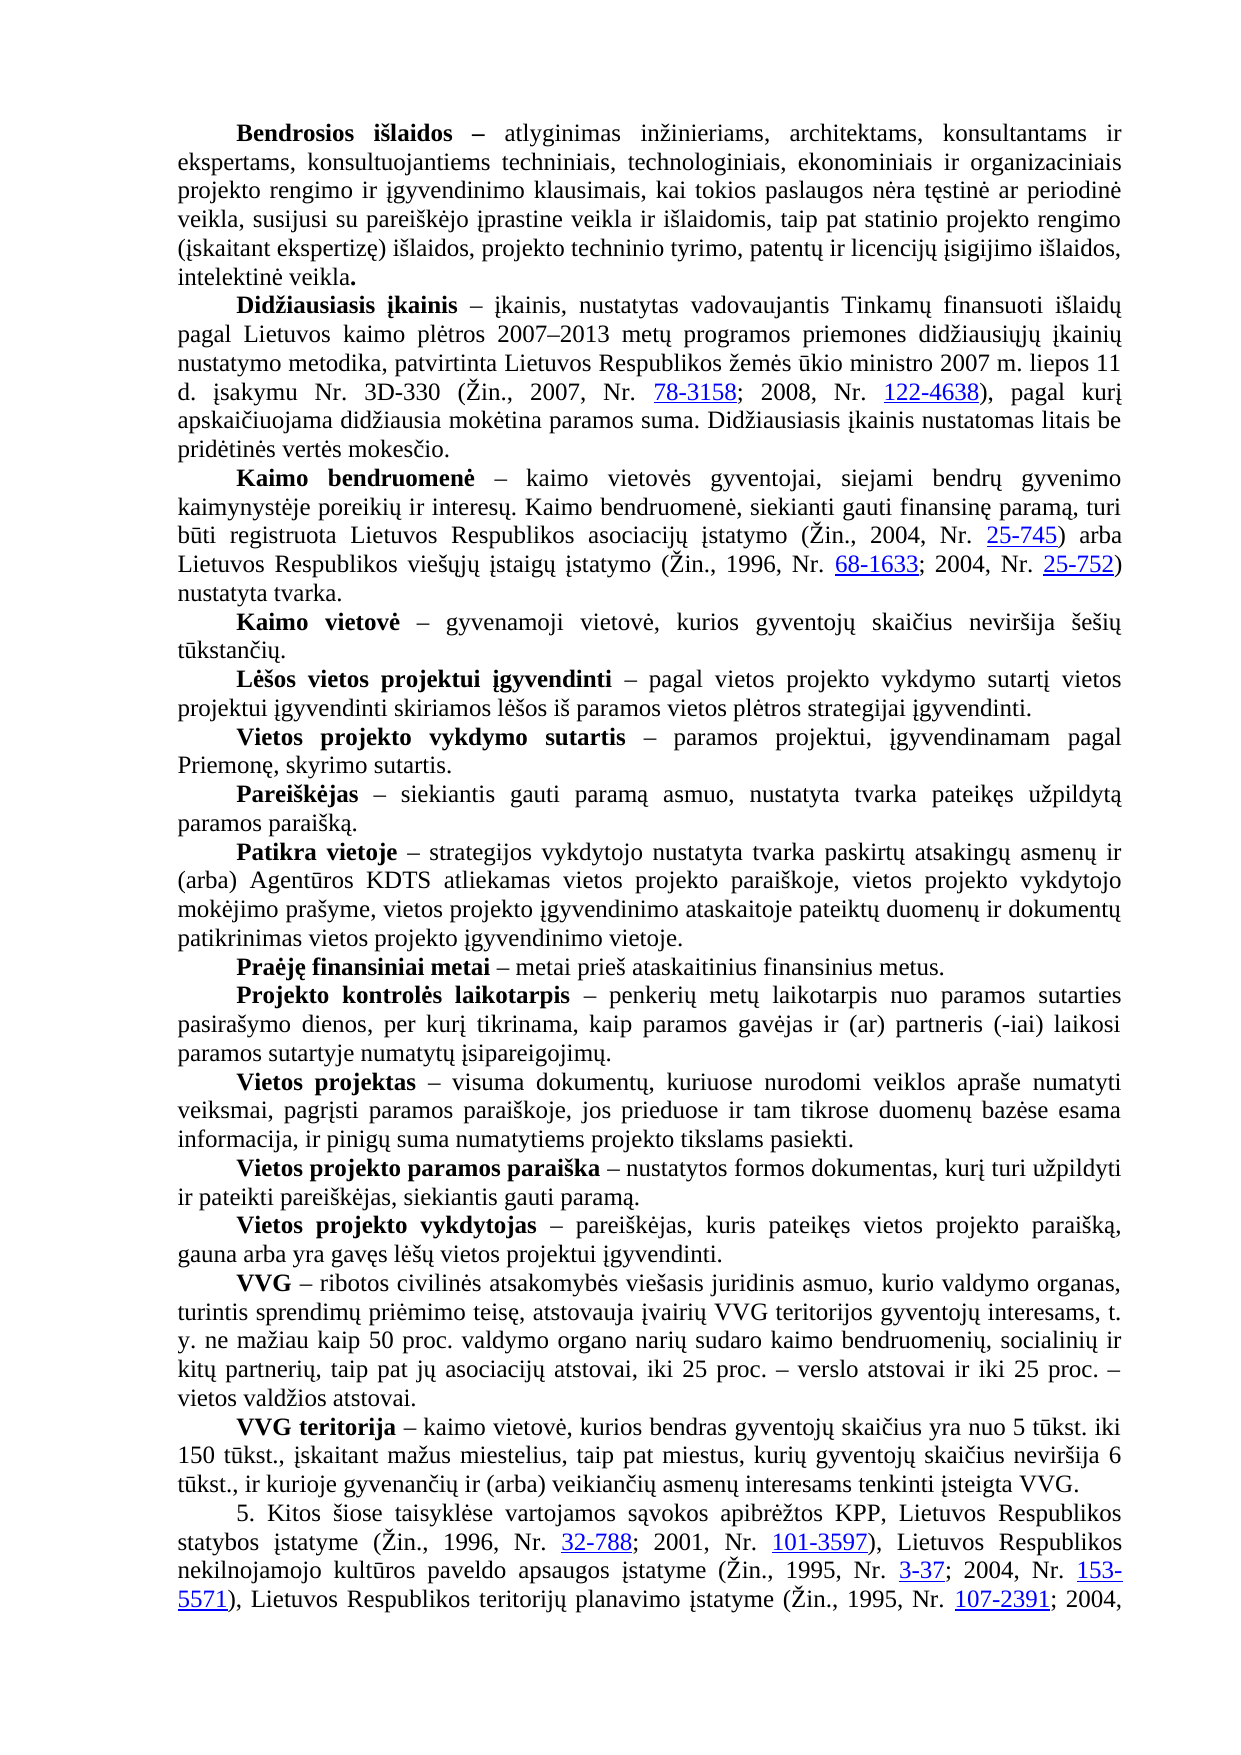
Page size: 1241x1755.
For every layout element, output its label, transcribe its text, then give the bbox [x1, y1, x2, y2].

text Kaimo vietovė – gyvenamoji vietovė, kurios gyventojų skaičius neviršija šešių tūkstančių. [177, 607, 1122, 664]
text Praėję finansiniai metai – metai prieš ataskaitinius finansinius metus. [177, 952, 1122, 981]
text Patikra vietoje – strategijos vykdytojo nustatyta tvarka paskirtų atsakingų asmenų ir (arba) Agentūros KDTS atliekamas vietos projekto paraiškoje, vietos projekto vykdytojo mokėjimo prašyme, vietos projekto įgyvendinimo ataskaitoje pateiktų duomenų ir dokumentų patikrinimas vietos projekto įgyvendinimo vietoje. [177, 837, 1122, 952]
text VVG teritorija – kaimo vietovė, kurios bendras gyventojų skaičius yra nuo 5 tūkst. iki 150 tūkst., įskaitant mažus miestelius, taip pat miestus, kurių gyventojų skaičius neviršija 6 tūkst., ir kurioje gyvenančių ir (arba) veikiančių asmenų interesams tenkinti įsteigta VVG. [177, 1412, 1122, 1498]
text Didžiausiasis įkainis – įkainis, nustatytas vadovaujantis Tinkamų finansuoti išlaidų pagal Lietuvos kaimo plėtros 2007–2013 metų programos priemones didžiausiųjų įkainių nustatymo metodika, patvirtinta Lietuvos Respublikos žemės ūkio ministro 2007 m. liepos 11 d. įsakymu Nr. 3D-330 (Žin., 2007, Nr. 78-3158; 2008, Nr. 122-4638), pagal kurį apskaičiuojama didžiausia mokėtina paramos suma. Didžiausiasis įkainis nustatomas litais be pridėtinės vertės mokesčio. [177, 291, 1122, 463]
text Vietos projekto vykdymo sutartis – paramos projektui, įgyvendinamam pagal Priemonę, skyrimo sutartis. [177, 722, 1122, 779]
text Kaimo bendruomenė – kaimo vietovės gyventojai, siejami bendrų gyvenimo kaimynystėje poreikių ir interesų. Kaimo bendruomenė, siekianti gauti finansinę paramą, turi būti registruota Lietuvos Respublikos asociacijų įstatymo (Žin., 2004, Nr. 25-745) arba Lietuvos Respublikos viešųjų įstaigų įstatymo (Žin., 1996, Nr. 68-1633; 2004, Nr. 25-752) nustatyta tvarka. [177, 463, 1122, 607]
text VVG – ribotos civilinės atsakomybės viešasis juridinis asmuo, kurio valdymo organas, turintis sprendimų priėmimo teisę, atstovauja įvairių VVG teritorijos gyventojų interesams, t. y. ne mažiau kaip 50 proc. valdymo organo narių sudaro kaimo bendruomenių, socialinių ir kitų partnerių, taip pat jų asociacijų atstovai, iki 25 proc. – verslo atstovai ir iki 25 proc. – vietos valdžios atstovai. [177, 1268, 1122, 1412]
text Lėšos vietos projektui įgyvendinti – pagal vietos projekto vykdymo sutartį vietos projektui įgyvendinti skiriamos lėšos iš paramos vietos plėtros strategijai įgyvendinti. [177, 664, 1122, 722]
text Vietos projektas – visuma dokumentų, kuriuose nurodomi veiklos apraše numatyti veiksmai, pagrįsti paramos paraiškoje, jos prieduose ir tam tikrose duomenų bazėse esama informacija, ir pinigų suma numatytiems projekto tikslams pasiekti. [177, 1067, 1122, 1153]
text Pareiškėjas – siekiantis gauti paramą asmuo, nustatyta tvarka pateikęs užpildytą paramos paraišką. [177, 779, 1122, 837]
text Bendrosios išlaidos – atlyginimas inžinieriams, architektams, konsultantams ir ekspertams, konsultuojantiems techniniais, technologiniais, ekonominiais ir organizaciniais projekto rengimo ir įgyvendinimo klausimais, kai tokios paslaugos nėra tęstinė ar periodinė veikla, susijusi su pareiškėjo įprastine veikla ir išlaidomis, taip pat statinio projekto rengimo (įskaitant ekspertizę) išlaidos, projekto techninio tyrimo, patentų ir licencijų įsigijimo išlaidos, intelektinė veikla. [177, 118, 1122, 291]
text Projekto kontrolės laikotarpis – penkerių metų laikotarpis nuo paramos sutarties pasirašymo dienos, per kurį tikrinama, kaip paramos gavėjas ir (ar) partneris (-iai) laikosi paramos sutartyje numatytų įsipareigojimų. [177, 981, 1122, 1067]
text Vietos projekto paramos paraiška – nustatytos formos dokumentas, kurį turi užpildyti ir pateikti pareiškėjas, siekiantis gauti paramą. [177, 1153, 1122, 1211]
text Vietos projekto vykdytojas – pareiškėjas, kuris pateikęs vietos projekto paraišką, gauna arba yra gavęs lėšų vietos projektui įgyvendinti. [177, 1211, 1122, 1268]
text 5. Kitos šiose taisyklėse vartojamos sąvokos apibrėžtos KPP, Lietuvos Respublikos statybos įstatyme (Žin., 1996, Nr. 32-788; 2001, Nr. 101-3597), Lietuvos Respublikos nekilnojamojo kultūros paveldo apsaugos įstatyme (Žin., 1995, Nr. 3-37; 2004, Nr. 153-5571), Lietuvos Respublikos teritorijų planavimo įstatyme (Žin., 1995, Nr. 107-2391; 2004, [177, 1498, 1122, 1613]
